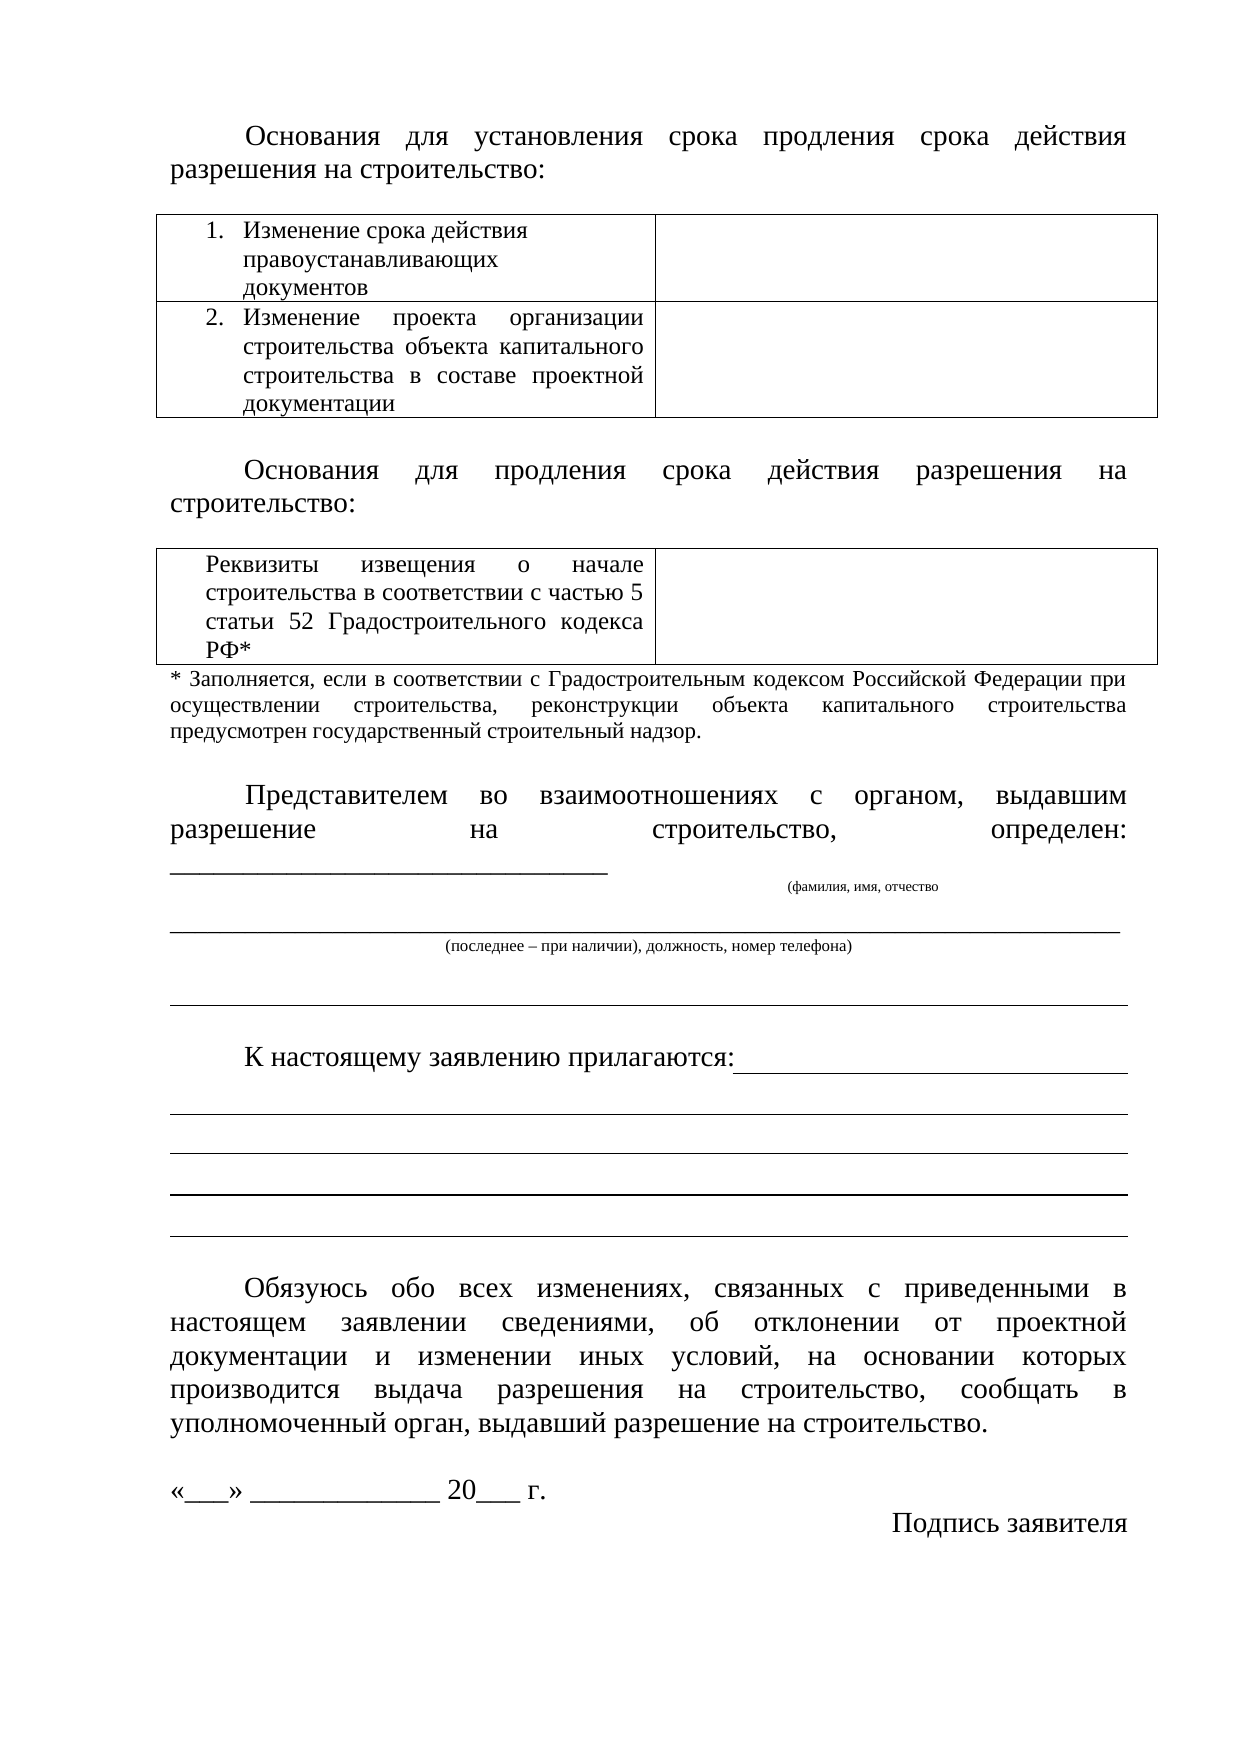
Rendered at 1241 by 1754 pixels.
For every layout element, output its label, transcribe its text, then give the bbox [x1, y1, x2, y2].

table_cell [656, 302, 1157, 417]
text Основания для продления срока действия разрешения на строительство: [170, 452, 1128, 519]
table_header Реквизиты извещения о начале строительства в соответствии с частью 5 статьи 52 Градостроительного кодекса РФ* [157, 549, 655, 664]
text Подпись заявителя [226, 1505, 1128, 1539]
text * Заполняется, если в соответствии с Градостроительным кодексом Российской Федерации при осуществлении строительства, реконструкции объекта капитального строительства предусмотрен государственный строительный надзор. [170, 665, 1128, 744]
table_header [656, 215, 1157, 301]
table_header Изменение срока действия правоустанавливающих документов [157, 215, 655, 301]
table_header [656, 549, 1157, 664]
text Представителем во взаимоотношениях с органом, выдавшим разрешение на строительство, определен: ______________________________ [170, 777, 1128, 878]
text «___» _____________ 20___ г. [170, 1472, 1128, 1505]
text (фамилия, имя, отчество [598, 878, 1128, 907]
table_cell Изменение проекта организации строительства объекта капитального строительства в составе проектной документации [157, 302, 655, 417]
text Обязуюсь обо всех изменениях, связанных с приведенными в настоящем заявлении сведениями, об отклонении от проектной документации и изменении иных условий, на основании которых производится выдача разрешения на строительство, сообщать в уполномоченный орган, выдавший разрешение на строительство. [170, 1271, 1128, 1438]
text (последнее – при наличии), должность, номер телефона) [170, 936, 1128, 969]
text ____________________________________________________________________________ [170, 907, 1128, 936]
text К настоящему заявлению прилагаются: [170, 1039, 1128, 1073]
text Основания для установления срока продления срока действия разрешения на строительство: [170, 118, 1128, 185]
